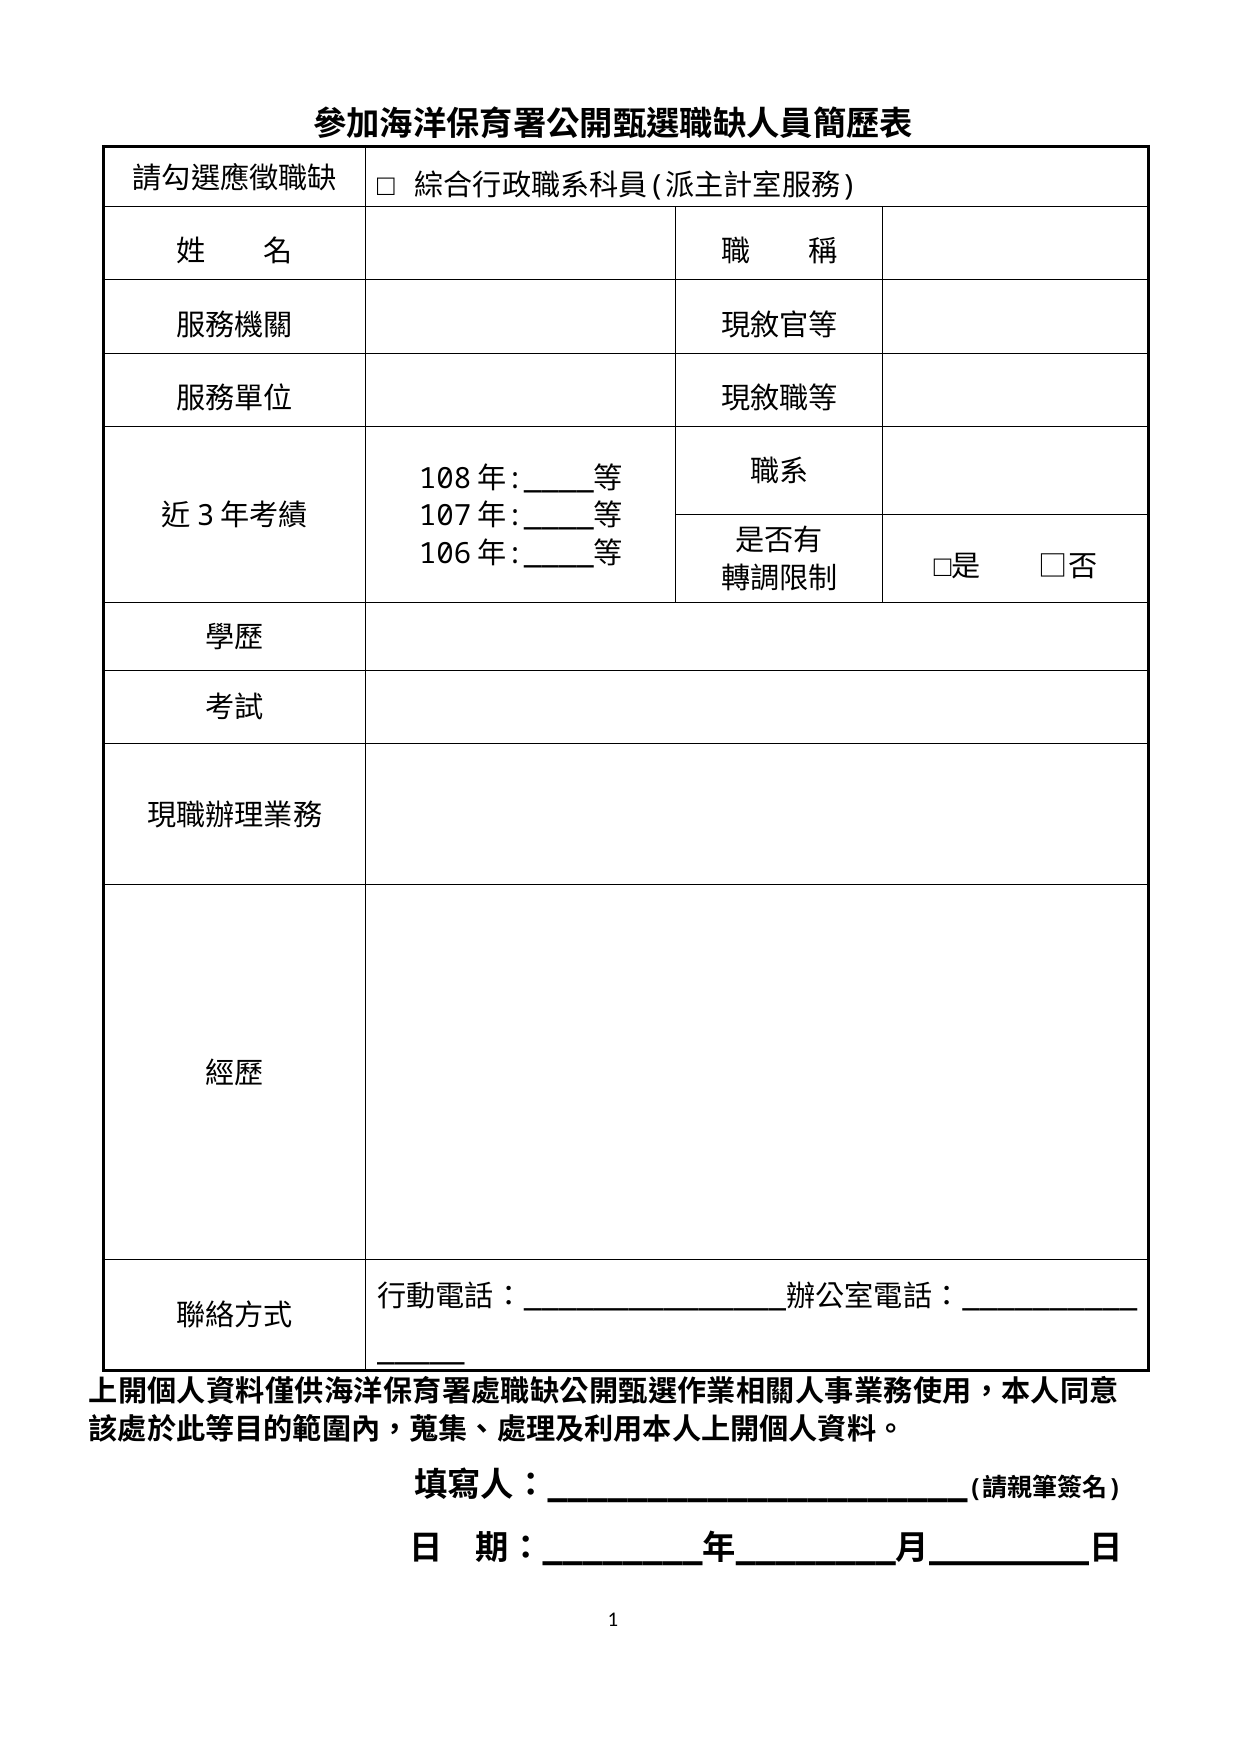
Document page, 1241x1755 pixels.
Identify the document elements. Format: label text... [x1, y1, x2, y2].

table_cell [366, 207, 675, 279]
text 參加海洋保育署公開甄選職缺人員簡歷表 [103, 91, 1122, 145]
table_header 綜合行政職系科員(派主計室服務) [366, 148, 1147, 206]
table_cell 職系 [676, 427, 882, 514]
table_cell [366, 744, 1147, 884]
table_cell [883, 354, 1147, 426]
table_cell [883, 427, 1147, 514]
table_cell 職 稱 [676, 207, 882, 279]
table_cell 是否有 轉調限制 [676, 515, 882, 602]
table_cell 行動電話：_______________辦公室電話：_______________ [366, 1260, 1147, 1369]
table_cell [366, 671, 1147, 743]
table_cell 姓 名 [105, 207, 365, 279]
table_cell 服務單位 [105, 354, 365, 426]
table_cell [366, 603, 1147, 669]
table_cell 考試 [105, 671, 365, 743]
table_cell 服務機關 [105, 280, 365, 353]
table_cell [883, 280, 1147, 353]
text 日 期：________年________月________日 [103, 1509, 1122, 1572]
table_cell [366, 280, 675, 353]
table_cell [883, 207, 1147, 279]
table_cell 現敘官等 [676, 280, 882, 353]
table_header 請勾選應徵職缺 [105, 148, 365, 206]
table_cell 現職辦理業務 [105, 744, 365, 884]
table_cell □是 □否 [883, 515, 1147, 602]
table_cell 108年:____等 107年:____等 106年:____等 [366, 427, 675, 602]
table_cell 聯絡方式 [105, 1260, 365, 1369]
table_cell 學歷 [105, 603, 365, 669]
table_cell 近3年考績 [105, 427, 365, 602]
text 上開個人資料僅供海洋保育署處職缺公開甄選作業相關人事業務使用，本人同意該處於此等目的範圍內，蒐集、處理及利用本人上開個人資料。 [88, 1372, 1122, 1447]
table_cell [366, 354, 675, 426]
table_cell 現敘職等 [676, 354, 882, 426]
text 填寫人：_____________________(請親筆簽名) [103, 1447, 1122, 1509]
table_cell 經歷 [105, 885, 365, 1259]
table_cell [366, 885, 1147, 1259]
